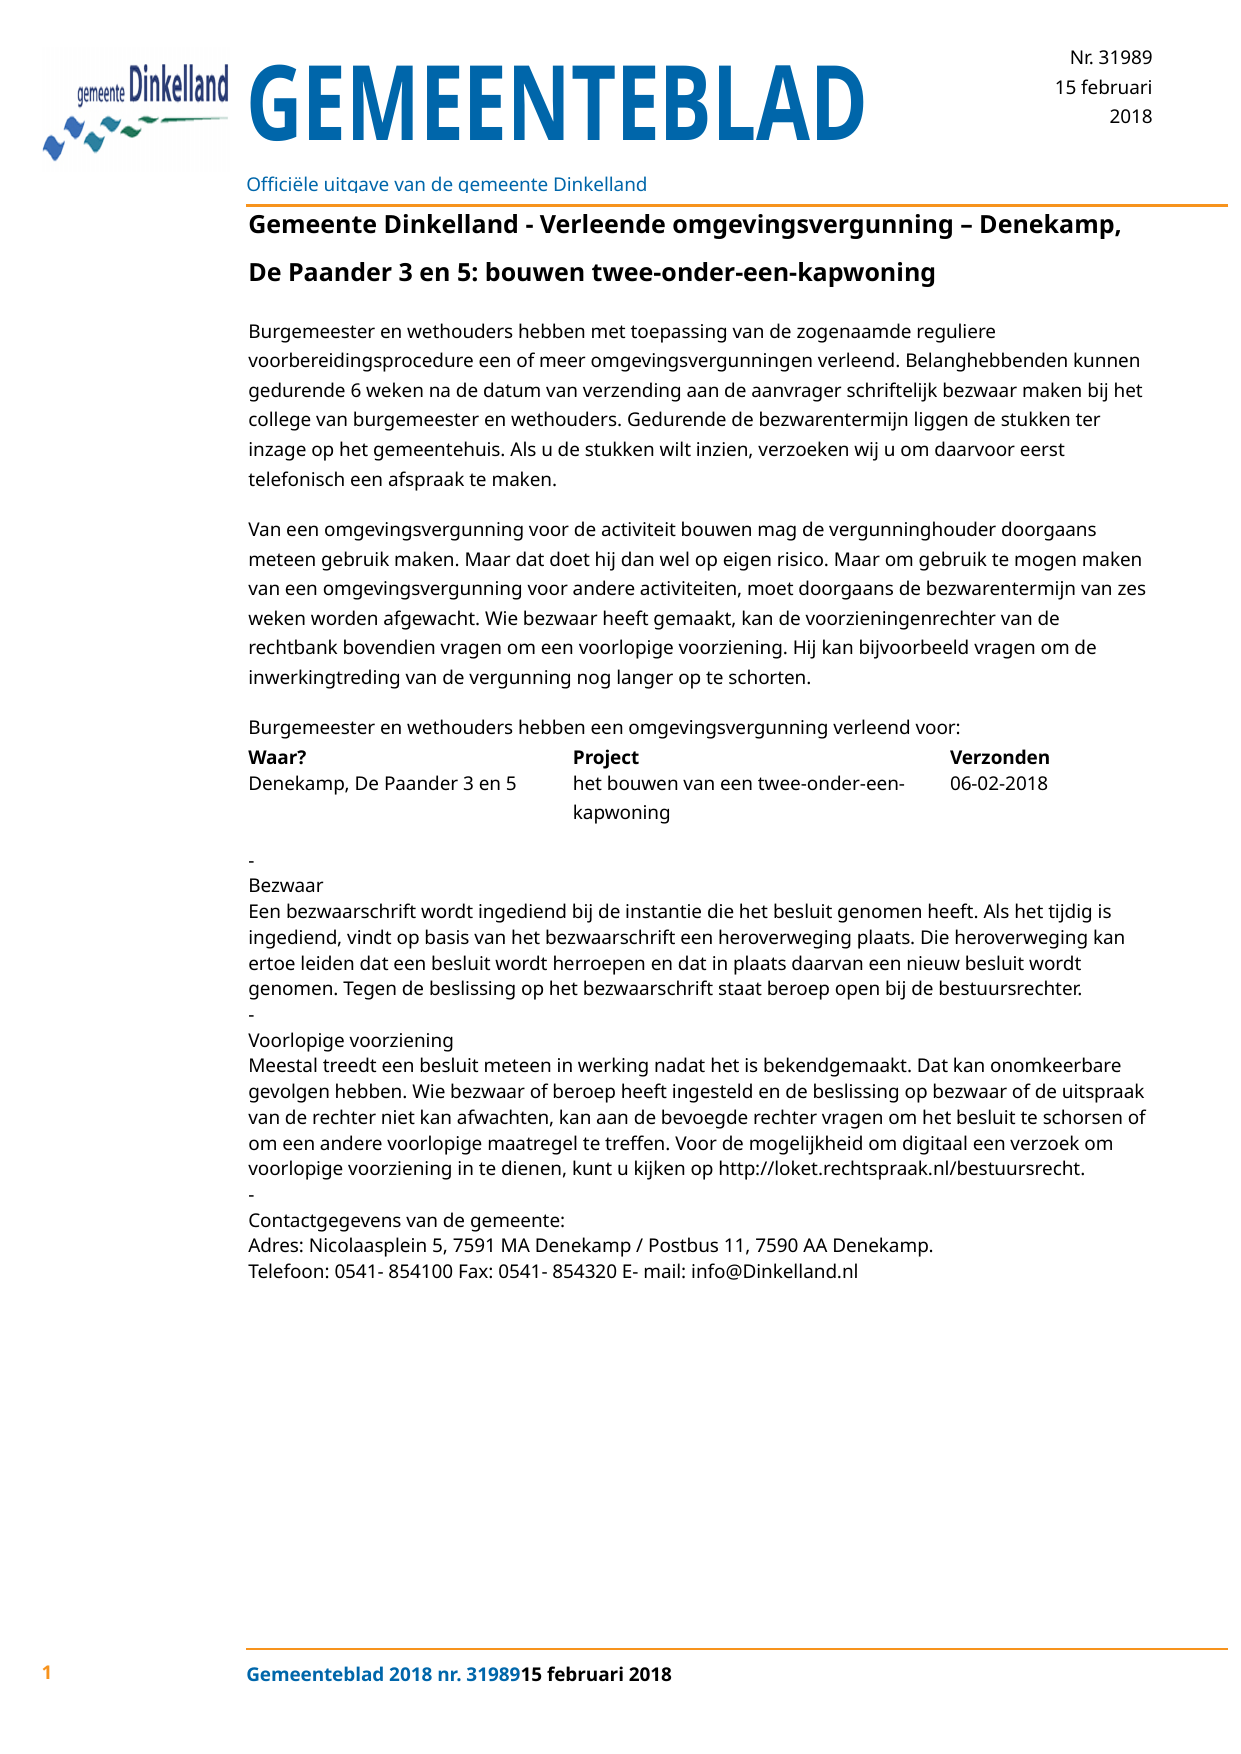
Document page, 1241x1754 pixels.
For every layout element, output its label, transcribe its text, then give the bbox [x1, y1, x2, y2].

text Adres: Nicolaasplein 5, 7591 MA Denekamp / Postbus 11, 7590 AA Denekamp. [248, 1233, 1152, 1258]
text Gemeente Dinkelland - Verleende omgevingsvergunning – Denekamp, De Paander 3 en 5: bouwen twee-onder-een-kapwoning [248, 207, 1152, 288]
text Contactgegevens van de gemeente: [248, 1207, 1152, 1233]
text - [248, 1001, 1152, 1027]
text Telefoon: 0541- 854100 Fax: 0541- 854320 E- mail: info@Dinkelland.nl [248, 1258, 1152, 1284]
text Burgemeester en wethouders hebben een omgevingsvergunning verleend voor: [248, 714, 1152, 740]
text Voorlopige voorziening [248, 1027, 1152, 1053]
text Meestal treedt een besluit meteen in werking nadat het is bekendgemaakt. Dat kan onomkeerbare gevolgen hebben. Wie bezwaar of beroep heeft ingesteld en de beslissing op bezwaar of de uitspraak van de rechter niet kan afwachten, kan aan de bevoegde rechter vragen om het besluit te schorsen of om een andere voorlopige maatregel te treffen. Voor de mogelijkheid om digitaal een verzoek om voorlopige voorziening in te dienen, kunt u kijken op http://loket.rechtspraak.nl/bestuursrecht. [248, 1053, 1152, 1181]
table_cell Denekamp, De Paander 3 en 5 [248, 770, 573, 825]
text Een bezwaarschrift wordt ingediend bij de instantie die het besluit genomen heeft. Als het tijdig is ingediend, vindt op basis van het bezwaarschrift een heroverweging plaats. Die heroverweging kan ertoe leiden dat een besluit wordt herroepen en dat in plaats daarvan een nieuw besluit wordt genomen. Tegen de beslissing op het bezwaarschrift staat beroep open bij de bestuursrechter. [248, 898, 1152, 1001]
text Van een omgevingsvergunning voor de activiteit bouwen mag de vergunninghouder doorgaans meteen gebruik maken. Maar dat doet hij dan wel op eigen risico. Maar om gebruik te mogen maken van een omgevingsvergunning voor andere activiteiten, moet doorgaans de bezwarentermijn van zes weken worden afgewacht. Wie bezwaar heeft gemaakt, kan de voorzieningenrechter van de rechtbank bovendien vragen om een voorlopige voorziening. Hij kan bijvoorbeeld vragen om de inwerkingtreding van de vergunning nog langer op te schorten. [248, 516, 1152, 690]
text - [248, 1181, 1152, 1207]
picture [41, 47, 231, 172]
table_header Project [573, 744, 950, 770]
text Burgemeester en wethouders hebben met toepassing van de zogenaamde reguliere voorbereidingsprocedure een of meer omgevingsvergunningen verleend. Belanghebbenden kunnen gedurende 6 weken na de datum van verzending aan de aanvrager schriftelijk bezwaar maken bij het college van burgemeester en wethouders. Gedurende de bezwarentermijn liggen de stukken ter inzage op het gemeentehuis. Als u de stukken wilt inzien, verzoeken wij u om daarvoor eerst telefonisch een afspraak te maken. [248, 318, 1152, 492]
text - [248, 847, 1152, 872]
table_header Verzonden [950, 744, 1152, 770]
table_header Waar? [248, 744, 573, 770]
table_cell 06-02-2018 [950, 770, 1152, 825]
table_cell het bouwen van een twee-onder-een-kapwoning [573, 770, 950, 825]
text Bezwaar [248, 872, 1152, 898]
